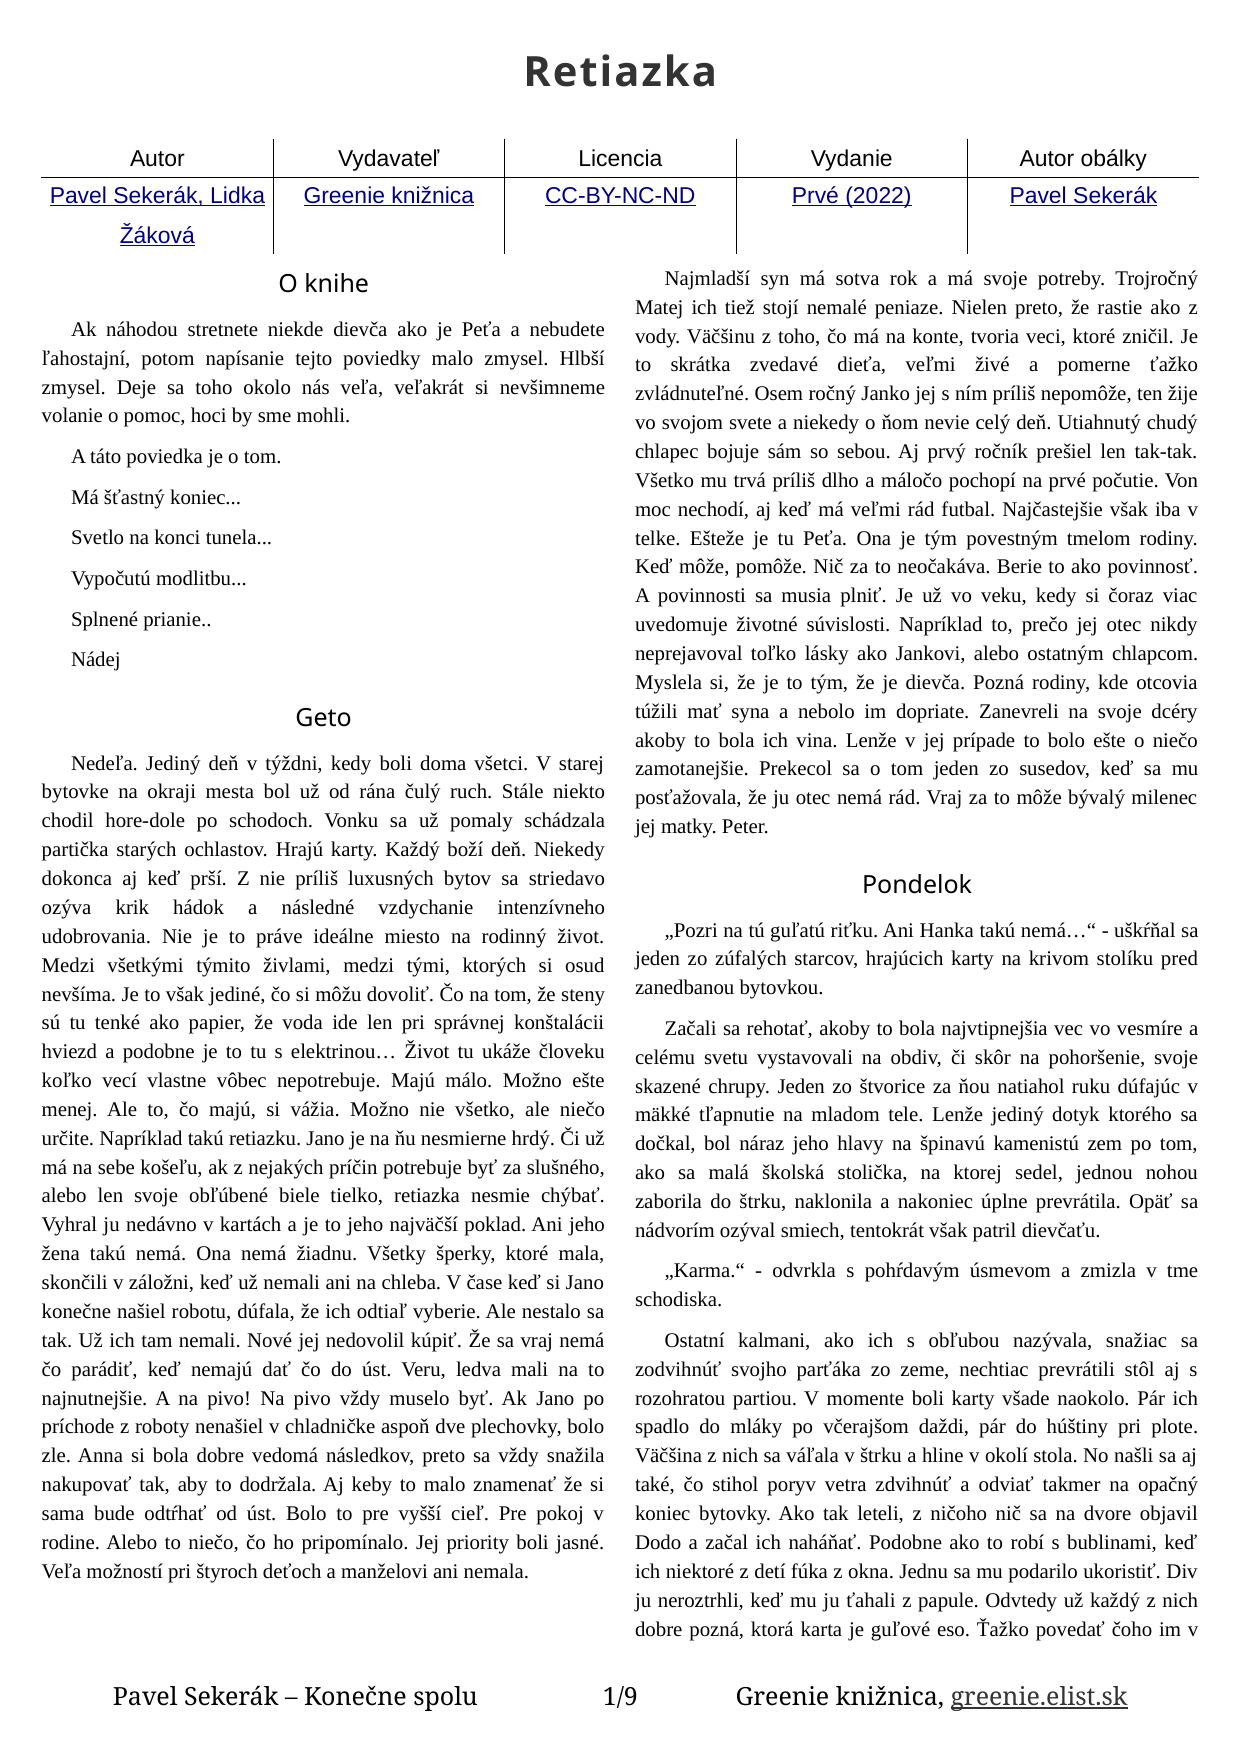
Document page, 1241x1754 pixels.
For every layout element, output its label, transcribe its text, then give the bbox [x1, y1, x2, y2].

text Nádej [41, 647, 605, 671]
text Začali sa rehotať, akoby to bola najvtipnejšia vec vo vesmíre a celému svetu vystavovali na obdiv, či skôr na pohoršenie, svoje skazené chrupy. Jeden zo štvorice za ňou natiahol ruku dúfajúc v mäkké tľapnutie na mladom tele. Lenže jediný dotyk ktorého sa dočkal, bol náraz jeho hlavy na špinavú kamenistú zem po tom, ako sa malá školská stolička, na ktorej sedel, jednou nohou zaborila do štrku, naklonila a nakoniec úplne prevrátila. Opäť sa nádvorím ozýval smiech, tentokrát však patril dievčaťu. [635, 1016, 1199, 1242]
text Najmladší syn má sotva rok a má svoje potreby. Trojročný Matej ich tiež stojí nemalé peniaze. Nielen preto, že rastie ako z vody. Väčšinu z toho, čo má na konte, tvoria veci, ktoré zničil. Je to skrátka zvedavé dieťa, veľmi živé a pomerne ťažko zvládnuteľné. Osem ročný Janko jej s ním príliš nepomôže, ten žije vo svojom svete a niekedy o ňom nevie celý deň. Utiahnutý chudý chlapec bojuje sám so sebou. Aj prvý ročník prešiel len tak-tak. Všetko mu trvá príliš dlho a máločo pochopí na prvé počutie. Von moc nechodí, aj keď má veľmi rád futbal. Najčastejšie však iba v telke. Ešteže je tu Peťa. Ona je tým povestným tmelom rodiny. Keď môže, pomôže. Nič za to neočakáva. Berie to ako povinnosť. A povinnosti sa musia plniť. Je už vo veku, kedy si čoraz viac uvedomuje životné súvislosti. Napríklad to, prečo jej otec nikdy neprejavoval toľko lásky ako Jankovi, alebo ostatným chlapcom. Myslela si, že je to tým, že je dievča. Pozná rodiny, kde otcovia túžili mať syna a nebolo im dopriate. Zanevreli na svoje dcéry akoby to bola ich vina. Lenže v jej prípade to bolo ešte o niečo zamotanejšie. Prekecol sa o tom jeden zo susedov, keď sa mu posťažovala, že ju otec nemá rád. Vraj za to môže bývalý milenec jej matky. Peter. [635, 266, 1199, 838]
text „Pozri na tú guľatú riťku. Ani Hanka takú nemá…“ - uškŕňal sa jeden zo zúfalých starcov, hrajúcich karty na krivom stolíku pred zanedbanou bytovkou. [635, 917, 1199, 999]
text Vypočutú modlitbu... [41, 566, 605, 590]
table_header Autor obálky [968, 139, 1199, 177]
table_cell Prvé (2022) [737, 178, 967, 254]
text Svetlo na konci tunela... [41, 525, 605, 549]
text Ostatní kalmani, ako ich s obľubou nazývala, snažiac sa zodvihnúť svojho parťáka zo zeme, nechtiac prevrátili stôl aj s rozohratou partiou. V momente boli karty všade naokolo. Pár ich spadlo do mláky po včerajšom daždi, pár do húštiny pri plote. Väčšina z nich sa váľala v štrku a hline v okolí stola. No našli sa aj také, čo stihol poryv vetra zdvihnúť a odviať takmer na opačný koniec bytovky. Ako tak leteli, z ničoho nič sa na dvore objavil Dodo a začal ich naháňať. Podobne ako to robí s bublinami, keď ich niektoré z detí fúka z okna. Jednu sa mu podarilo ukoristiť. Div ju neroztrhli, keď mu ju ťahali z papule. Odvtedy už každý z nich dobre pozná, ktorá karta je guľové eso. Ťažko povedať čoho im v [635, 1328, 1199, 1641]
table_header Licencia [505, 139, 736, 177]
table_header Vydanie [737, 139, 967, 177]
text „Karma.“ - odvrkla s pohŕdavým úsmevom a zmizla v tme schodiska. [635, 1258, 1199, 1311]
table_header Vydavateľ [274, 139, 504, 177]
subtitle O knihe [41, 266, 605, 300]
text A táto poviedka je o tom. [41, 444, 605, 468]
text Ak náhodou stretnete niekde dievča ako je Peťa a nebudete ľahostajní, potom napísanie tejto poviedky malo zmysel. Hlbší zmysel. Deje sa toho okolo nás veľa, veľakrát si nevšimneme volanie o pomoc, hoci by sme mohli. [41, 317, 605, 427]
table_cell Pavel Sekerák, Lidka Žáková [41, 178, 273, 254]
table_header Autor [41, 139, 273, 177]
table_cell CC-BY-NC-ND [505, 178, 736, 254]
text Nedeľa. Jediný deň v týždni, kedy boli doma všetci. V starej bytovke na okraji mesta bol už od rána čulý ruch. Stále niekto chodil hore-dole po schodoch. Vonku sa už pomaly schádzala partička starých ochlastov. Hrajú karty. Každý boží deň. Niekedy dokonca aj keď prší. Z nie príliš luxusných bytov sa striedavo ozýva krik hádok a následné vzdychanie intenzívneho udobrovania. Nie je to práve ideálne miesto na rodinný život. Medzi všetkými týmito živlami, medzi tými, ktorých si osud nevšíma. Je to však jediné, čo si môžu dovoliť. Čo na tom, že steny sú tu tenké ako papier, že voda ide len pri správnej konštalácii hviezd a podobne je to tu s elektrinou… Život tu ukáže človeku koľko vecí vlastne vôbec nepotrebuje. Majú málo. Možno ešte menej. Ale to, čo majú, si vážia. Možno nie všetko, ale niečo určite. Napríklad takú retiazku. Jano je na ňu nesmierne hrdý. Či už má na sebe košeľu, ak z nejakých príčin potrebuje byť za slušného, alebo len svoje obľúbené biele tielko, retiazka nesmie chýbať. Vyhral ju nedávno v kartách a je to jeho najväčší poklad. Ani jeho žena takú nemá. Ona nemá žiadnu. Všetky šperky, ktoré mala, skončili v záložni, keď už nemali ani na chleba. V čase keď si Jano konečne našiel robotu, dúfala, že ich odtiaľ vyberie. Ale nestalo sa tak. Už ich tam nemali. Nové jej nedovolil kúpiť. Že sa vraj nemá čo parádiť, keď nemajú dať čo do úst. Veru, ledva mali na to najnutnejšie. A na pivo! Na pivo vždy muselo byť. Ak Jano po príchode z roboty nenašiel v chladničke aspoň dve plechovky, bolo zle. Anna si bola dobre vedomá následkov, preto sa vždy snažila nakupovať tak, aby to dodržala. Aj keby to malo znamenať že si sama bude odtŕhať od úst. Bolo to pre vyšší cieľ. Pre pokoj v rodine. Alebo to niečo, čo ho pripomínalo. Jej priority boli jasné. Veľa možností pri štyroch deťoch a manželovi ani nemala. [41, 751, 605, 1583]
subtitle Retiazka [41, 41, 1199, 98]
text Splnené prianie.. [41, 607, 605, 631]
subtitle Geto [41, 699, 605, 734]
table_cell Greenie knižnica [274, 178, 504, 254]
subtitle Pondelok [635, 866, 1199, 901]
table_cell Pavel Sekerák [968, 178, 1199, 254]
text Má šťastný koniec... [41, 485, 605, 509]
